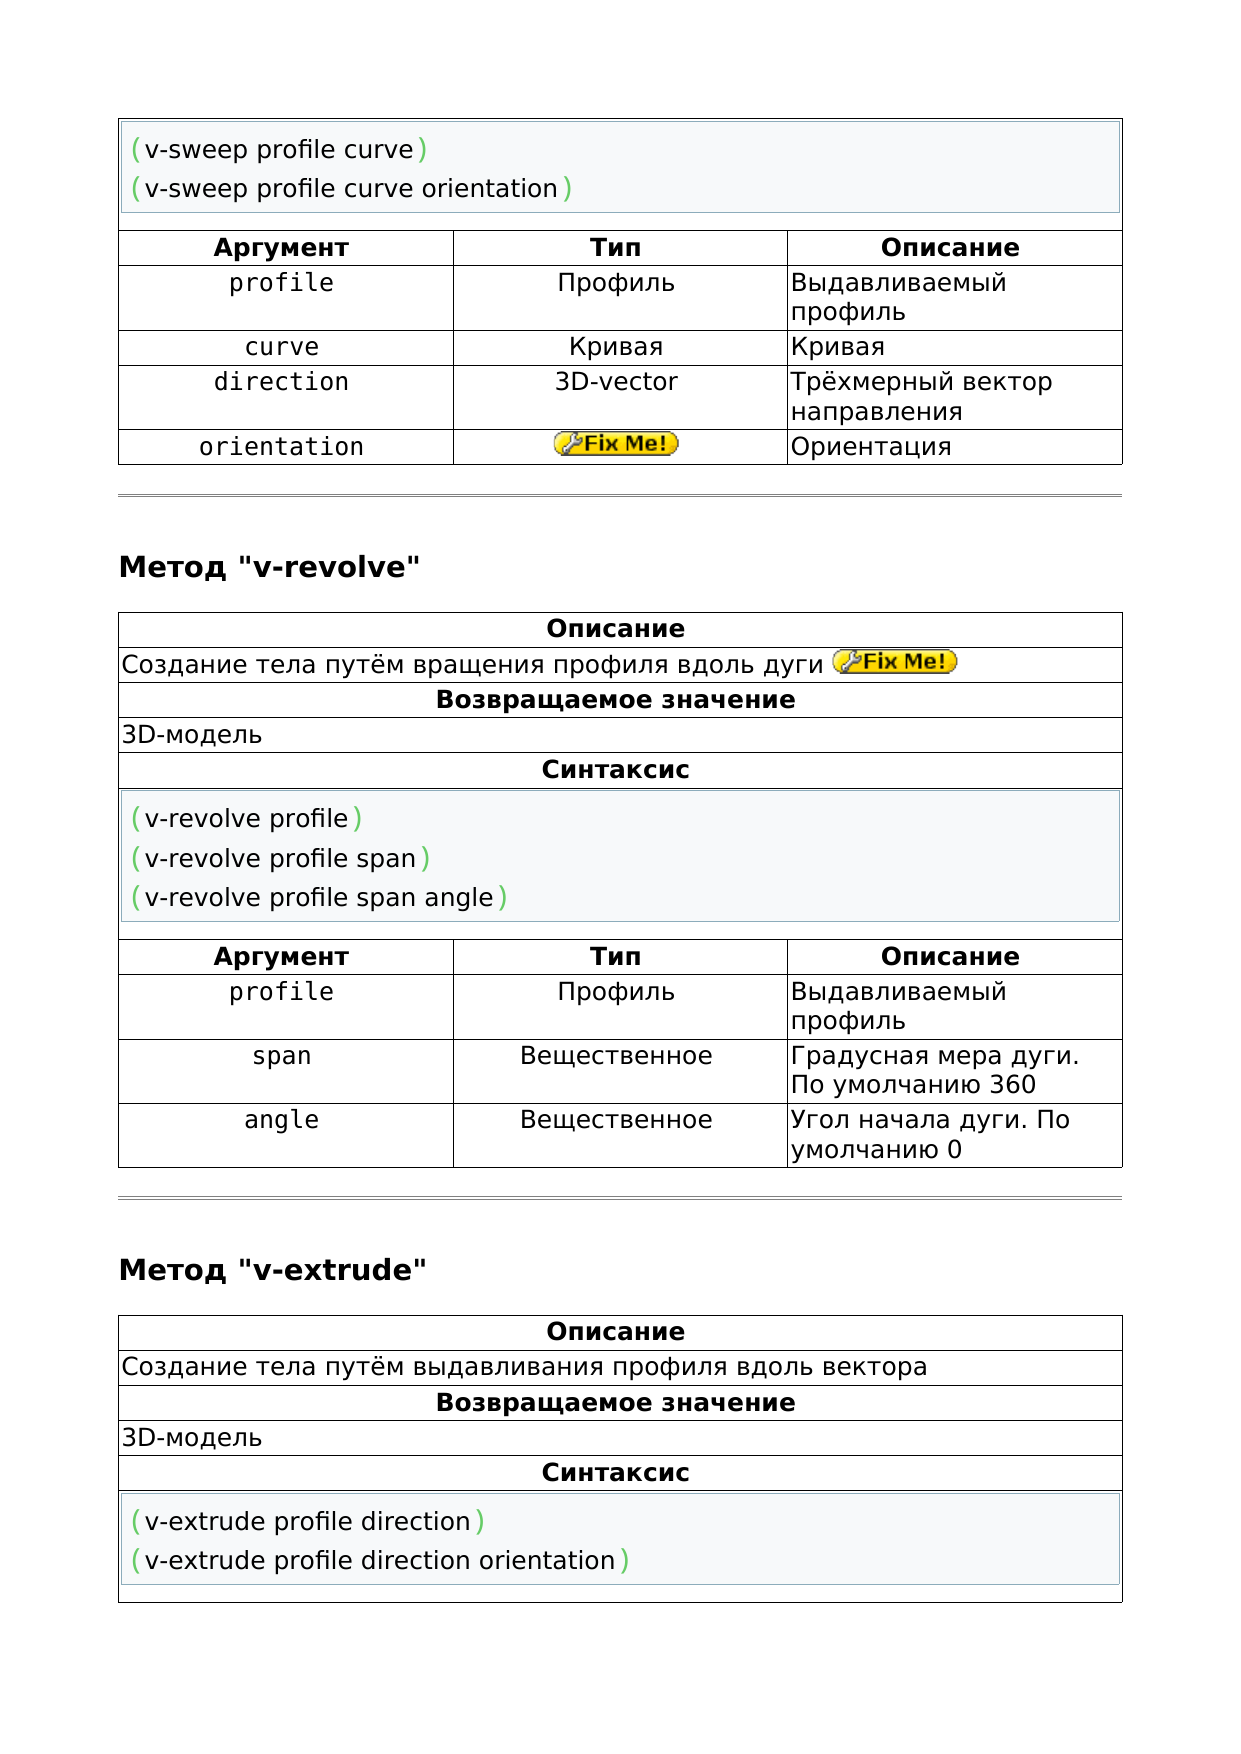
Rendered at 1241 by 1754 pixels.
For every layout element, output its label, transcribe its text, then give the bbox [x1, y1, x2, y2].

table_cell angle [119, 1104, 453, 1167]
table_cell Синтаксис [119, 1456, 1122, 1490]
table_cell 3D-модель [119, 1421, 1122, 1455]
table_cell Возвращаемое значение [119, 1386, 1122, 1420]
table_cell Возвращаемое значение [119, 683, 1122, 717]
table_cell curve [119, 331, 453, 364]
table_cell profile [119, 266, 453, 329]
table_cell Кривая [788, 331, 1122, 364]
table_header (v-extrude profile direction) (v-extrude profile direction orientation) [122, 1494, 1119, 1584]
table_cell Кривая [454, 331, 787, 364]
table_cell Трёхмерный вектор направления [788, 366, 1122, 429]
table_cell Профиль [454, 975, 787, 1038]
table_cell Тип [454, 940, 787, 974]
table_cell [454, 430, 787, 464]
subtitle Метод "v-extrude" [118, 1253, 1122, 1287]
table_cell Выдавливаемый профиль [788, 975, 1122, 1038]
table_cell Синтаксис [119, 753, 1122, 787]
table_cell span [119, 1040, 453, 1103]
table_cell Ориентация [788, 430, 1122, 464]
subtitle Метод "v-revolve" [118, 550, 1122, 584]
table_cell Аргумент [119, 940, 453, 974]
table_cell [119, 1491, 1122, 1602]
table_cell Вещественное [454, 1040, 787, 1103]
table_cell orientation [119, 430, 453, 464]
table_cell Градусная мера дуги. По умолчанию 360 [788, 1040, 1122, 1103]
table_cell Вещественное [454, 1104, 787, 1167]
table_cell profile [119, 975, 453, 1038]
table_cell Описание [788, 940, 1122, 974]
table_cell 3D-модель [119, 718, 1122, 752]
picture [553, 431, 679, 456]
table_cell Тип [454, 231, 787, 265]
table_cell Создание тела путём вращения профиля вдоль дуги [119, 648, 1122, 682]
table_cell [119, 789, 1122, 939]
picture [832, 649, 958, 674]
table_cell Угол начала дуги. По умолчанию 0 [788, 1104, 1122, 1167]
table_header Описание [119, 1316, 1122, 1349]
table_cell Аргумент [119, 231, 453, 265]
table_cell direction [119, 366, 453, 429]
table_header (v-revolve profile) (v-revolve profile span) (v-revolve profile span angle) [122, 791, 1119, 921]
table_cell 3D-vector [454, 366, 787, 429]
table_cell Профиль [454, 266, 787, 329]
table_cell Описание [788, 231, 1122, 265]
table_header Описание [119, 613, 1122, 647]
table_cell Выдавливаемый профиль [788, 266, 1122, 329]
table_cell Создание тела путём выдавливания профиля вдоль вектора [119, 1351, 1122, 1385]
table_header (v-sweep profile curve) (v-sweep profile curve orientation) [122, 122, 1119, 212]
table_cell [119, 119, 1122, 230]
